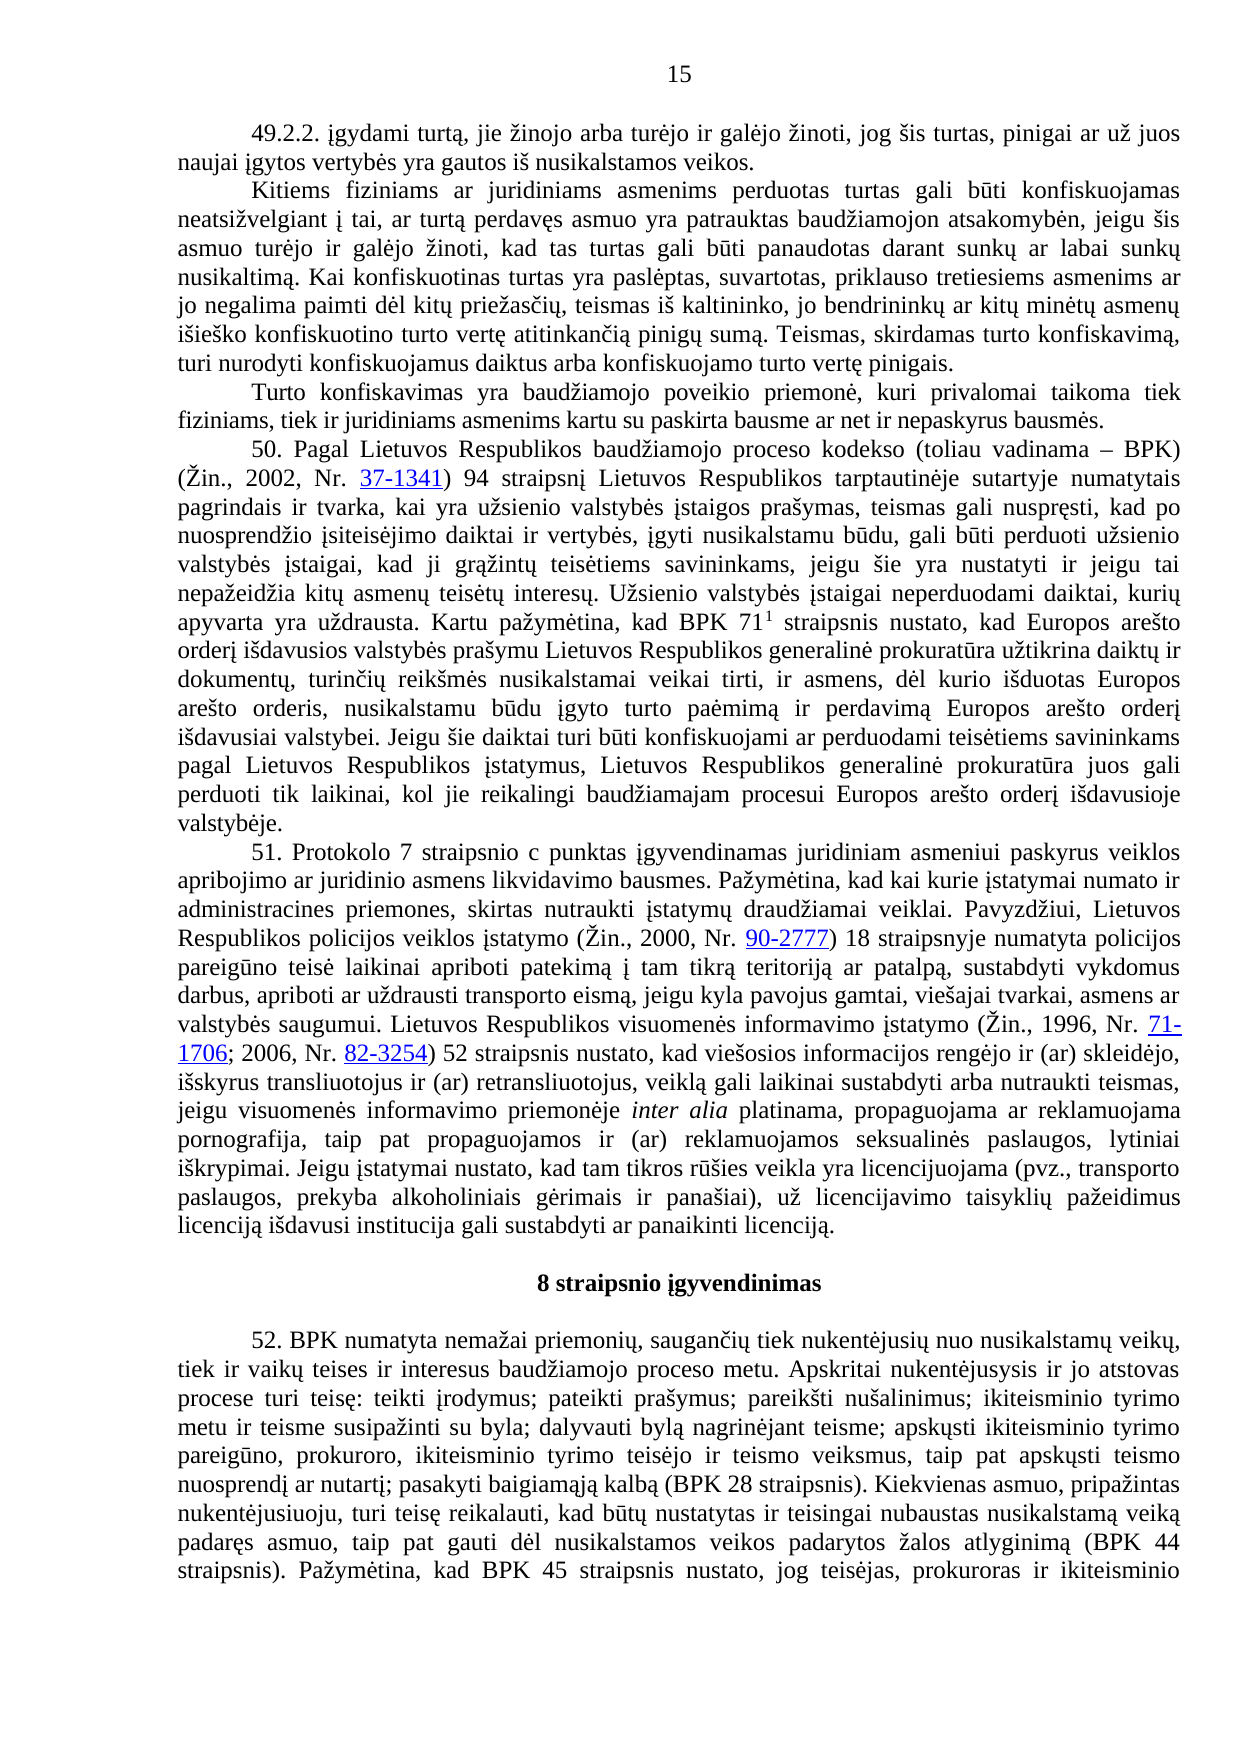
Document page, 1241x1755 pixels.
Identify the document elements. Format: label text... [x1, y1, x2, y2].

text 8 straipsnio įgyvendinimas [177, 1268, 1181, 1297]
text 51. Protokolo 7 straipsnio c punktas įgyvendinamas juridiniam asmeniui paskyrus veiklos apribojimo ar juridinio asmens likvidavimo bausmes. Pažymėtina, kad kai kurie įstatymai numato ir administracines priemones, skirtas nutraukti įstatymų draudžiamai veiklai. Pavyzdžiui, Lietuvos Respublikos policijos veiklos įstatymo (Žin., 2000, Nr. 90-2777) 18 straipsnyje numatyta policijos pareigūno teisė laikinai apriboti patekimą į tam tikrą teritoriją ar patalpą, sustabdyti vykdomus darbus, apriboti ar uždrausti transporto eismą, jeigu kyla pavojus gamtai, viešajai tvarkai, asmens ar valstybės saugumui. Lietuvos Respublikos visuomenės informavimo įstatymo (Žin., 1996, Nr. 71-1706; 2006, Nr. 82-3254) 52 straipsnis nustato, kad viešosios informacijos rengėjo ir (ar) skleidėjo, išskyrus transliuotojus ir (ar) retransliuotojus, veiklą gali laikinai sustabdyti arba nutraukti teismas, jeigu visuomenės informavimo priemonėje inter alia platinama, propaguojama ar reklamuojama pornografija, taip pat propaguojamos ir (ar) reklamuojamos seksualinės paslaugos, lytiniai iškrypimai. Jeigu įstatymai nustato, kad tam tikros rūšies veikla yra licencijuojama (pvz., transporto paslaugos, prekyba alkoholiniais gėrimais ir panašiai), už licencijavimo taisyklių pažeidimus licenciją išdavusi institucija gali sustabdyti ar panaikinti licenciją. [177, 837, 1181, 1239]
text 52. BPK numatyta nemažai priemonių, saugančių tiek nukentėjusių nuo nusikalstamų veikų, tiek ir vaikų teises ir interesus baudžiamojo proceso metu. Apskritai nukentėjusysis ir jo atstovas procese turi teisę: teikti įrodymus; pateikti prašymus; pareikšti nušalinimus; ikiteisminio tyrimo metu ir teisme susipažinti su byla; dalyvauti bylą nagrinėjant teisme; apskųsti ikiteisminio tyrimo pareigūno, prokuroro, ikiteisminio tyrimo teisėjo ir teismo veiksmus, taip pat apskųsti teismo nuosprendį ar nutartį; pasakyti baigiamąją kalbą (BPK 28 straipsnis). Kiekvienas asmuo, pripažintas nukentėjusiuoju, turi teisę reikalauti, kad būtų nustatytas ir teisingai nubaustas nusikalstamą veiką padaręs asmuo, taip pat gauti dėl nusikalstamos veikos padarytos žalos atlyginimą (BPK 44 straipsnis). Pažymėtina, kad BPK 45 straipsnis nustato, jog teisėjas, prokuroras ir ikiteisminio [177, 1326, 1181, 1584]
text 49.2.2. įgydami turtą, jie žinojo arba turėjo ir galėjo žinoti, jog šis turtas, pinigai ar už juos naujai įgytos vertybės yra gautos iš nusikalstamos veikos. [177, 118, 1181, 176]
text Turto konfiskavimas yra baudžiamojo poveikio priemonė, kuri privalomai taikoma tiek fiziniams, tiek ir juridiniams asmenims kartu su paskirta bausme ar net ir nepaskyrus bausmės. [177, 377, 1181, 434]
text 50. Pagal Lietuvos Respublikos baudžiamojo proceso kodekso (toliau vadinama – BPK) (Žin., 2002, Nr. 37-1341) 94 straipsnį Lietuvos Respublikos tarptautinėje sutartyje numatytais pagrindais ir tvarka, kai yra užsienio valstybės įstaigos prašymas, teismas gali nuspręsti, kad po nuosprendžio įsiteisėjimo daiktai ir vertybės, įgyti nusikalstamu būdu, gali būti perduoti užsienio valstybės įstaigai, kad ji grąžintų teisėtiems savininkams, jeigu šie yra nustatyti ir jeigu tai nepažeidžia kitų asmenų teisėtų interesų. Užsienio valstybės įstaigai neperduodami daiktai, kurių apyvarta yra uždrausta. Kartu pažymėtina, kad BPK 711 straipsnis nustato, kad Europos arešto orderį išdavusios valstybės prašymu Lietuvos Respublikos generalinė prokuratūra užtikrina daiktų ir dokumentų, turinčių reikšmės nusikalstamai veikai tirti, ir asmens, dėl kurio išduotas Europos arešto orderis, nusikalstamu būdu įgyto turto paėmimą ir perdavimą Europos arešto orderį išdavusiai valstybei. Jeigu šie daiktai turi būti konfiskuojami ar perduodami teisėtiems savininkams pagal Lietuvos Respublikos įstatymus, Lietuvos Respublikos generalinė prokuratūra juos gali perduoti tik laikinai, kol jie reikalingi baudžiamajam procesui Europos arešto orderį išdavusioje valstybėje. [177, 434, 1181, 837]
text Kitiems fiziniams ar juridiniams asmenims perduotas turtas gali būti konfiskuojamas neatsižvelgiant į tai, ar turtą perdavęs asmuo yra patrauktas baudžiamojon atsakomybėn, jeigu šis asmuo turėjo ir galėjo žinoti, kad tas turtas gali būti panaudotas darant sunkų ar labai sunkų nusikaltimą. Kai konfiskuotinas turtas yra paslėptas, suvartotas, priklauso tretiesiems asmenims ar jo negalima paimti dėl kitų priežasčių, teismas iš kaltininko, jo bendrininkų ar kitų minėtų asmenų išieško konfiskuotino turto vertę atitinkančią pinigų sumą. Teismas, skirdamas turto konfiskavimą, turi nurodyti konfiskuojamus daiktus arba konfiskuojamo turto vertę pinigais. [177, 176, 1181, 377]
